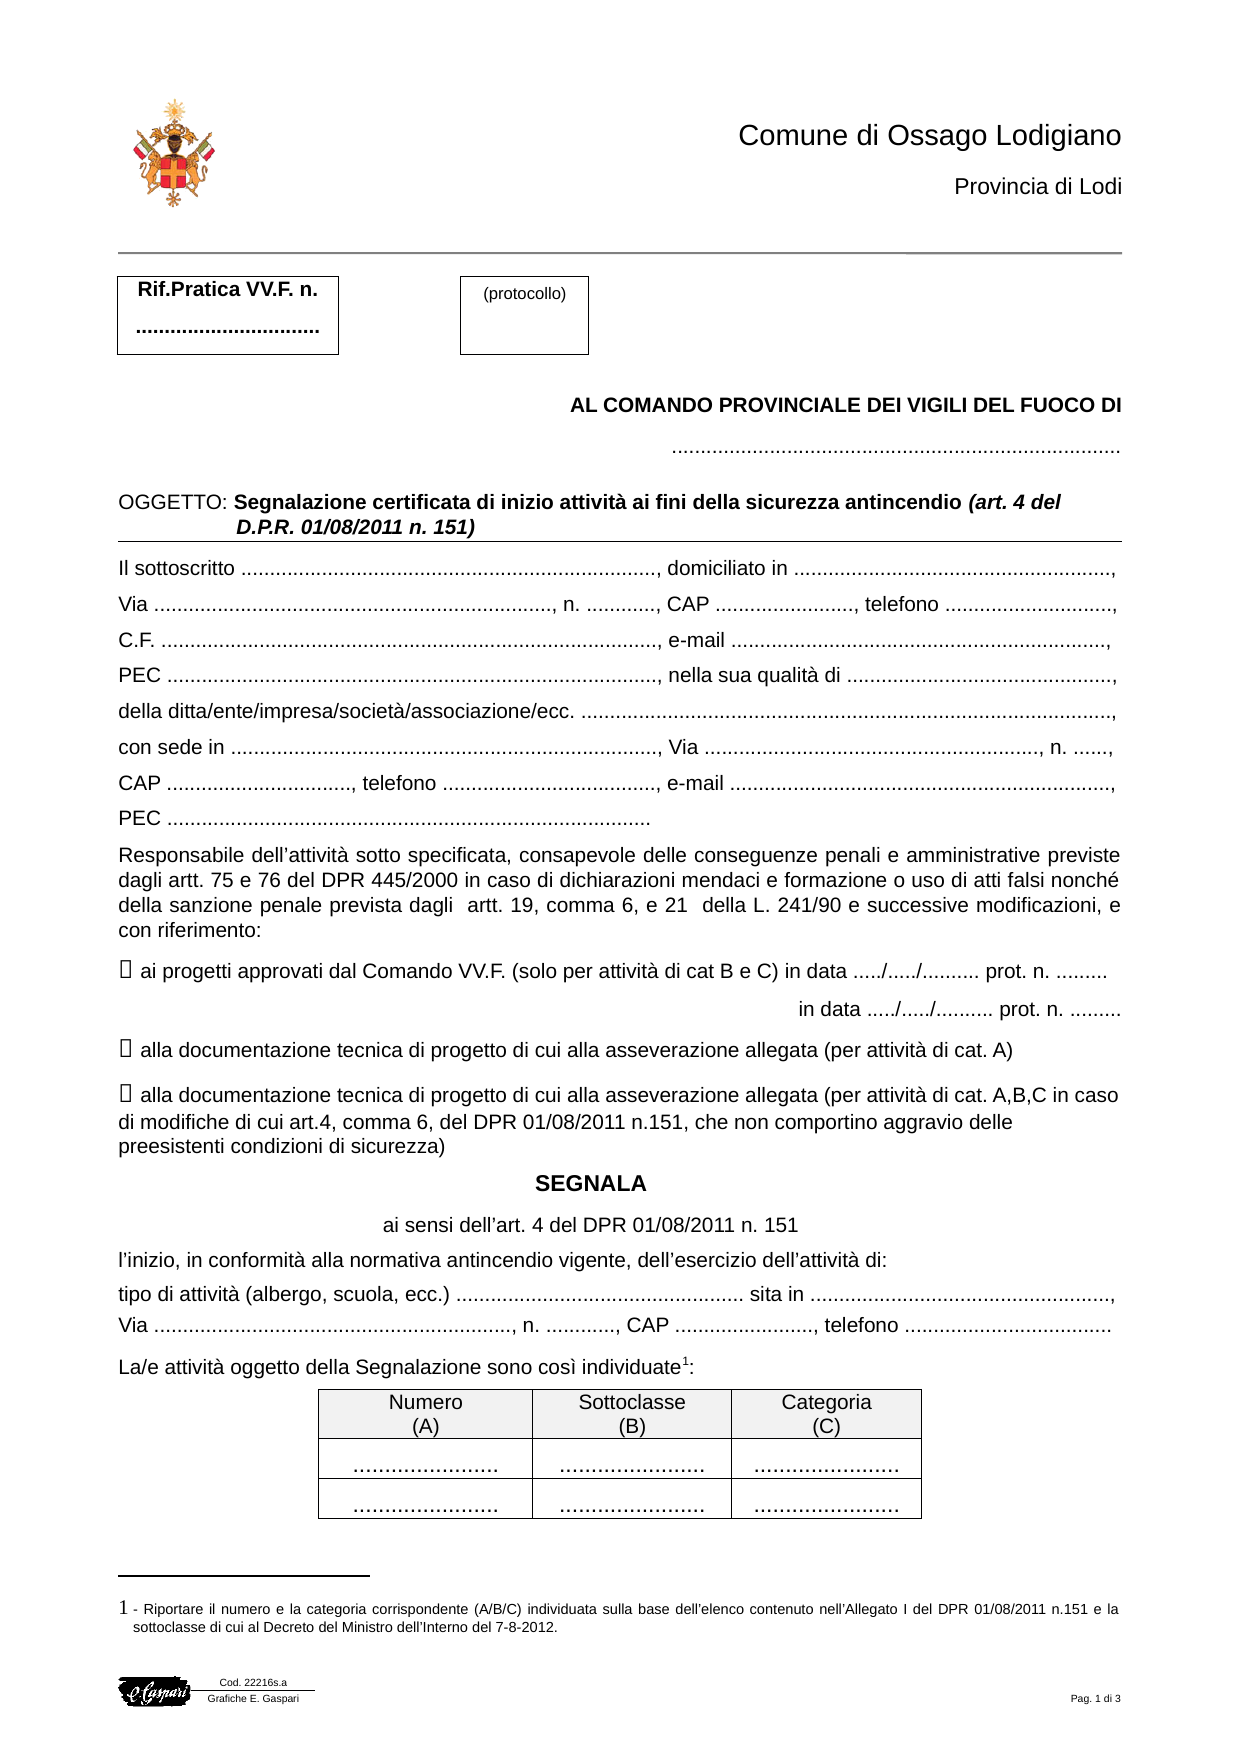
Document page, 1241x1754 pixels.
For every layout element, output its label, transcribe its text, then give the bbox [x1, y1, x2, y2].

table_header (protocollo) [461, 277, 588, 354]
table_cell ....................... [319, 1439, 532, 1478]
table_header Sottoclasse (B) [533, 1390, 731, 1438]
text La/e attività oggetto della Segnalazione sono così individuate: [118, 1354, 1122, 1378]
table_cell ....................... [533, 1439, 731, 1478]
table_header Rif.Pratica VV.F. n. ................................ [118, 277, 338, 354]
text C.F. ......................................................................................, e-mail ................................................................., [118, 627, 1122, 651]
text Via ....................................................................., n. ............, CAP ........................, telefono ............................., [118, 592, 1122, 616]
text in data ...../...../.......... prot. n. ......... [118, 997, 1122, 1021]
text PEC ....................................................................................., nella sua qualità di .............................................., [118, 663, 1122, 687]
text Provincia di Lodi [224, 173, 1122, 200]
table_cell ....................... [319, 1479, 532, 1518]
table_header [339, 276, 460, 354]
table_header Numero (A) [319, 1390, 532, 1438]
text della ditta/ente/impresa/società/associazione/ecc. ............................................................................................, [118, 699, 1122, 723]
text PEC .................................................................................... [118, 806, 1122, 830]
text l’inizio, in conformità alla normativa antincendio vigente, dell’esercizio dell’attività di: [118, 1247, 1122, 1271]
text Il sottoscritto ........................................................................, domiciliato in ......................................................., [118, 556, 1122, 580]
text AL COMANDO PROVINCIALE DEI VIGILI DEL FUOCO DI [118, 393, 1122, 417]
picture [117, 1675, 191, 1707]
text  alla documentazione tecnica di progetto di cui alla asseverazione allegata (per attività di cat. A) [118, 1031, 1122, 1065]
text tipo di attività (albergo, scuola, ecc.) .................................................. sita in ...................................................., Via .............................................................., n. ............, CAP ........................, telefono .................................... [118, 1282, 1122, 1337]
table_header Categoria (C) [732, 1390, 921, 1438]
text SEGNALA [118, 1170, 1064, 1196]
text Comune di Ossago Lodigiano [224, 118, 1122, 152]
text .............................................................................. [118, 433, 1122, 457]
text  alla documentazione tecnica di progetto di cui alla asseverazione allegata (per attività di cat. A,B,C in caso di modifiche di cui art.4, comma 6, del DPR 01/08/2011 n.151, che non comportino aggravio delle preesistenti condizioni di sicurezza) [118, 1076, 1122, 1157]
text con sede in .........................................................................., Via .........................................................., n. ......, [118, 734, 1122, 758]
table_cell ....................... [732, 1439, 921, 1478]
text CAP ................................, telefono ....................................., e-mail .................................................................., [118, 770, 1122, 794]
table_cell ....................... [732, 1479, 921, 1518]
text OGGETTO: Segnalazione certificata di inizio attività ai fini della sicurezza antincendio (art. 4 del D.P.R. 01/08/2011 n. 151) [118, 490, 1122, 541]
picture [122, 87, 224, 219]
table_cell ....................... [533, 1479, 731, 1518]
text - Riportare il numero e la categoria corrispondente (A/B/C) individuata sulla base dell’elenco contenuto nell’Allegato I del DPR 01/08/2011 n.151 e la sottoclasse di cui al Decreto del Ministro dell’Interno del 7-8-2012. [118, 1595, 1122, 1636]
text  ai progetti approvati dal Comando VV.F. (solo per attività di cat B e C) in data ...../...../.......... prot. n. ......... [118, 952, 1122, 986]
text ai sensi dell’art. 4 del DPR 01/08/2011 n. 151 [118, 1213, 1064, 1237]
text Responsabile dell’attività sotto specificata, consapevole delle conseguenze penali e amministrative previste dagli artt. 75 e 76 del DPR 445/2000 in caso di dichiarazioni mendaci e formazione o uso di atti falsi nonché della sanzione penale prevista dagli artt. 19, comma 6, e 21 della L. 241/90 e successive modificazioni, e con riferimento: [118, 842, 1122, 942]
